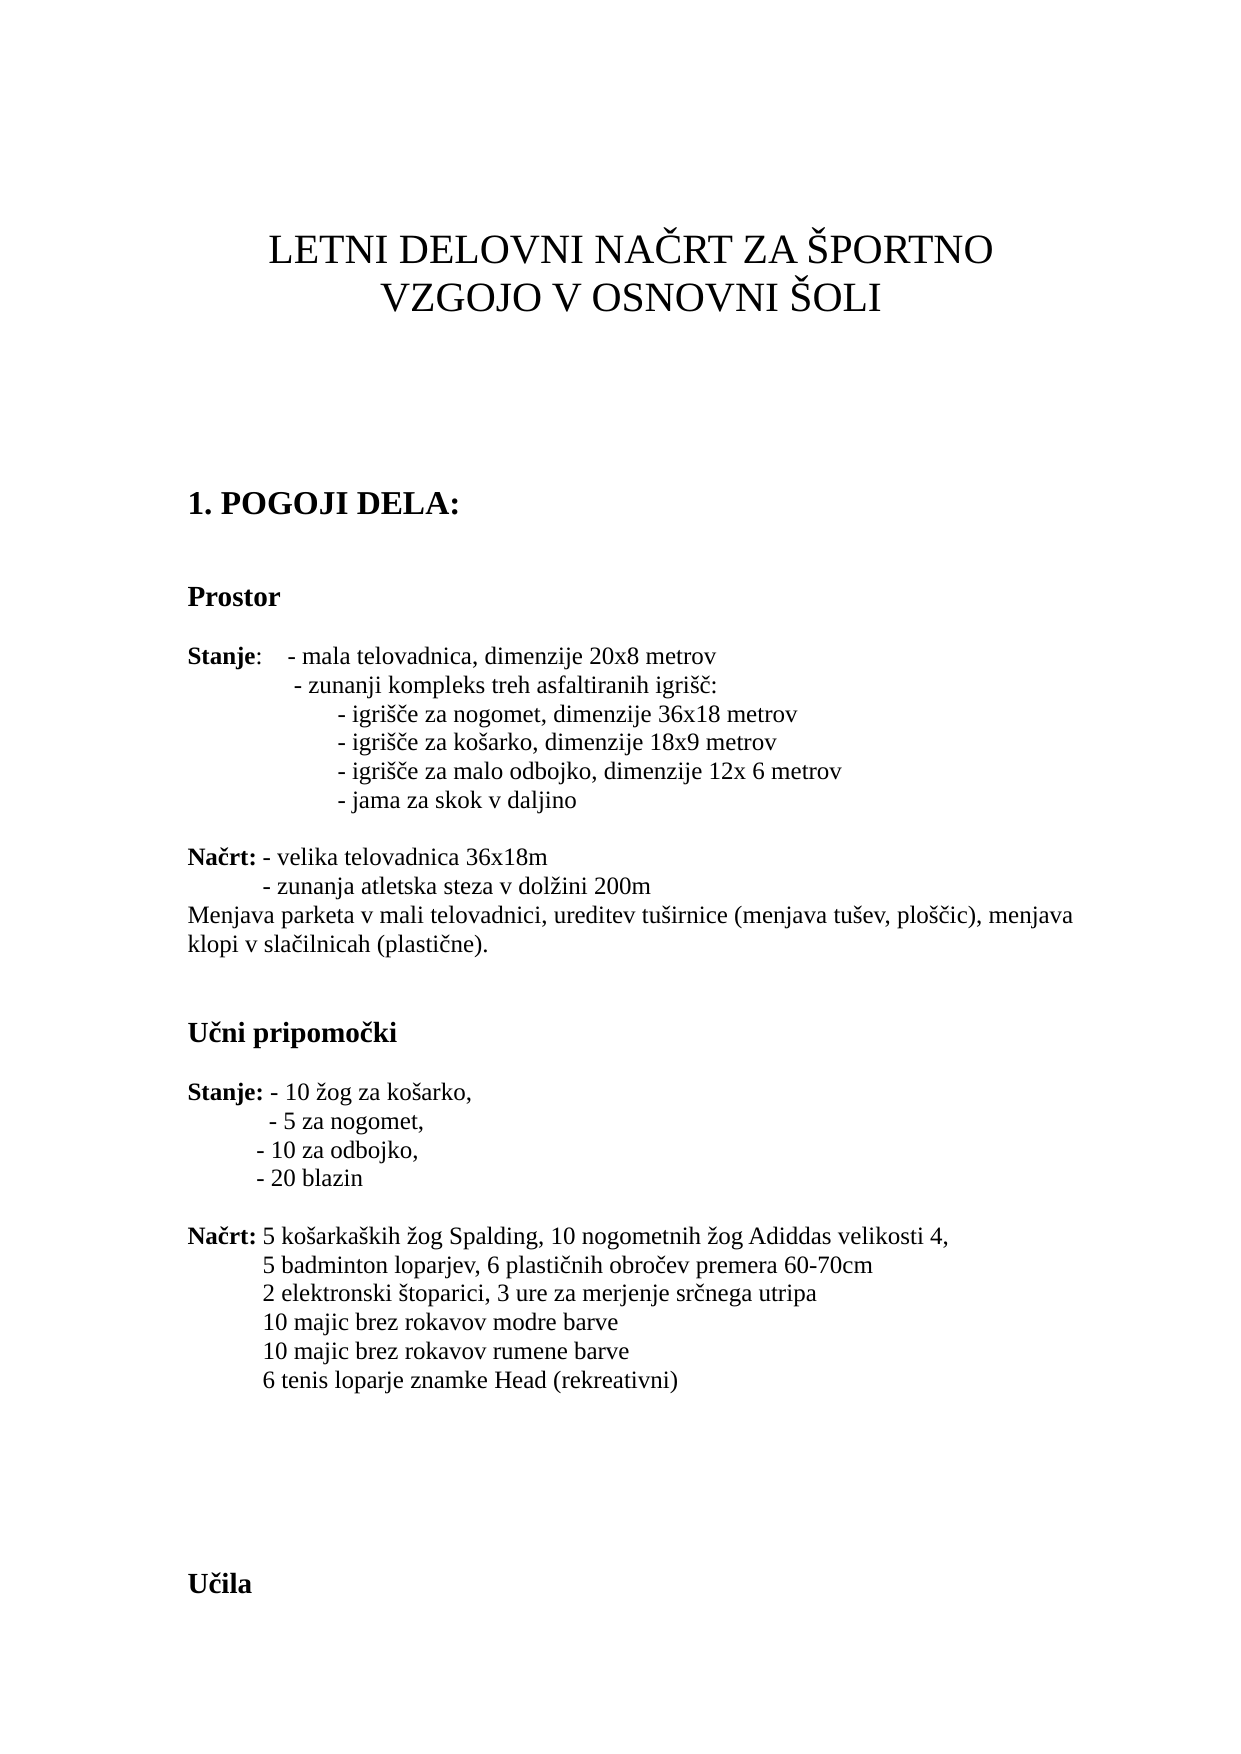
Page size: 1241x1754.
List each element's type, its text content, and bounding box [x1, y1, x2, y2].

text - 5 za nogomet, [187, 1106, 1075, 1135]
text 5 badminton loparjev, 6 plastičnih obročev premera 60-70cm [187, 1250, 1075, 1278]
text Načrt: - velika telovadnica 36x18m [187, 842, 1075, 871]
text Učni pripomočki [187, 1015, 1075, 1048]
text - igrišče za košarko, dimenzije 18x9 metrov [187, 727, 1075, 756]
text - zunanja atletska steza v dolžini 200m [187, 871, 1075, 900]
text - igrišče za nogomet, dimenzije 36x18 metrov [187, 699, 1075, 727]
text Učila [187, 1566, 1075, 1599]
text 6 tenis loparje znamke Head (rekreativni) [187, 1365, 1075, 1393]
text Prostor [187, 579, 1075, 612]
text Menjava parketa v mali telovadnici, ureditev tuširnice (menjava tušev, ploščic), menjava klopi v slačilnicah (plastične). [187, 900, 1075, 957]
text Stanje: - 10 žog za košarko, [187, 1077, 1075, 1106]
text - 20 blazin [187, 1163, 1075, 1192]
text - 10 za odbojko, [187, 1135, 1075, 1163]
text - zunanji kompleks treh asfaltiranih igrišč: [187, 670, 1075, 699]
text Stanje: - mala telovadnica, dimenzije 20x8 metrov [187, 641, 1075, 670]
text 10 majic brez rokavov rumene barve [187, 1336, 1075, 1365]
text LETNI DELOVNI NAČRT ZA ŠPORTNO VZGOJO V OSNOVNI ŠOLI [187, 224, 1075, 320]
text 10 majic brez rokavov modre barve [187, 1307, 1075, 1336]
text 1. POGOJI DELA: [187, 483, 1075, 521]
text - igrišče za malo odbojko, dimenzije 12x 6 metrov [187, 756, 1075, 785]
text 2 elektronski štoparici, 3 ure za merjenje srčnega utripa [187, 1278, 1075, 1307]
text - jama za skok v daljino [187, 785, 1075, 814]
text Načrt: 5 košarkaških žog Spalding, 10 nogometnih žog Adiddas velikosti 4, [187, 1221, 1075, 1250]
